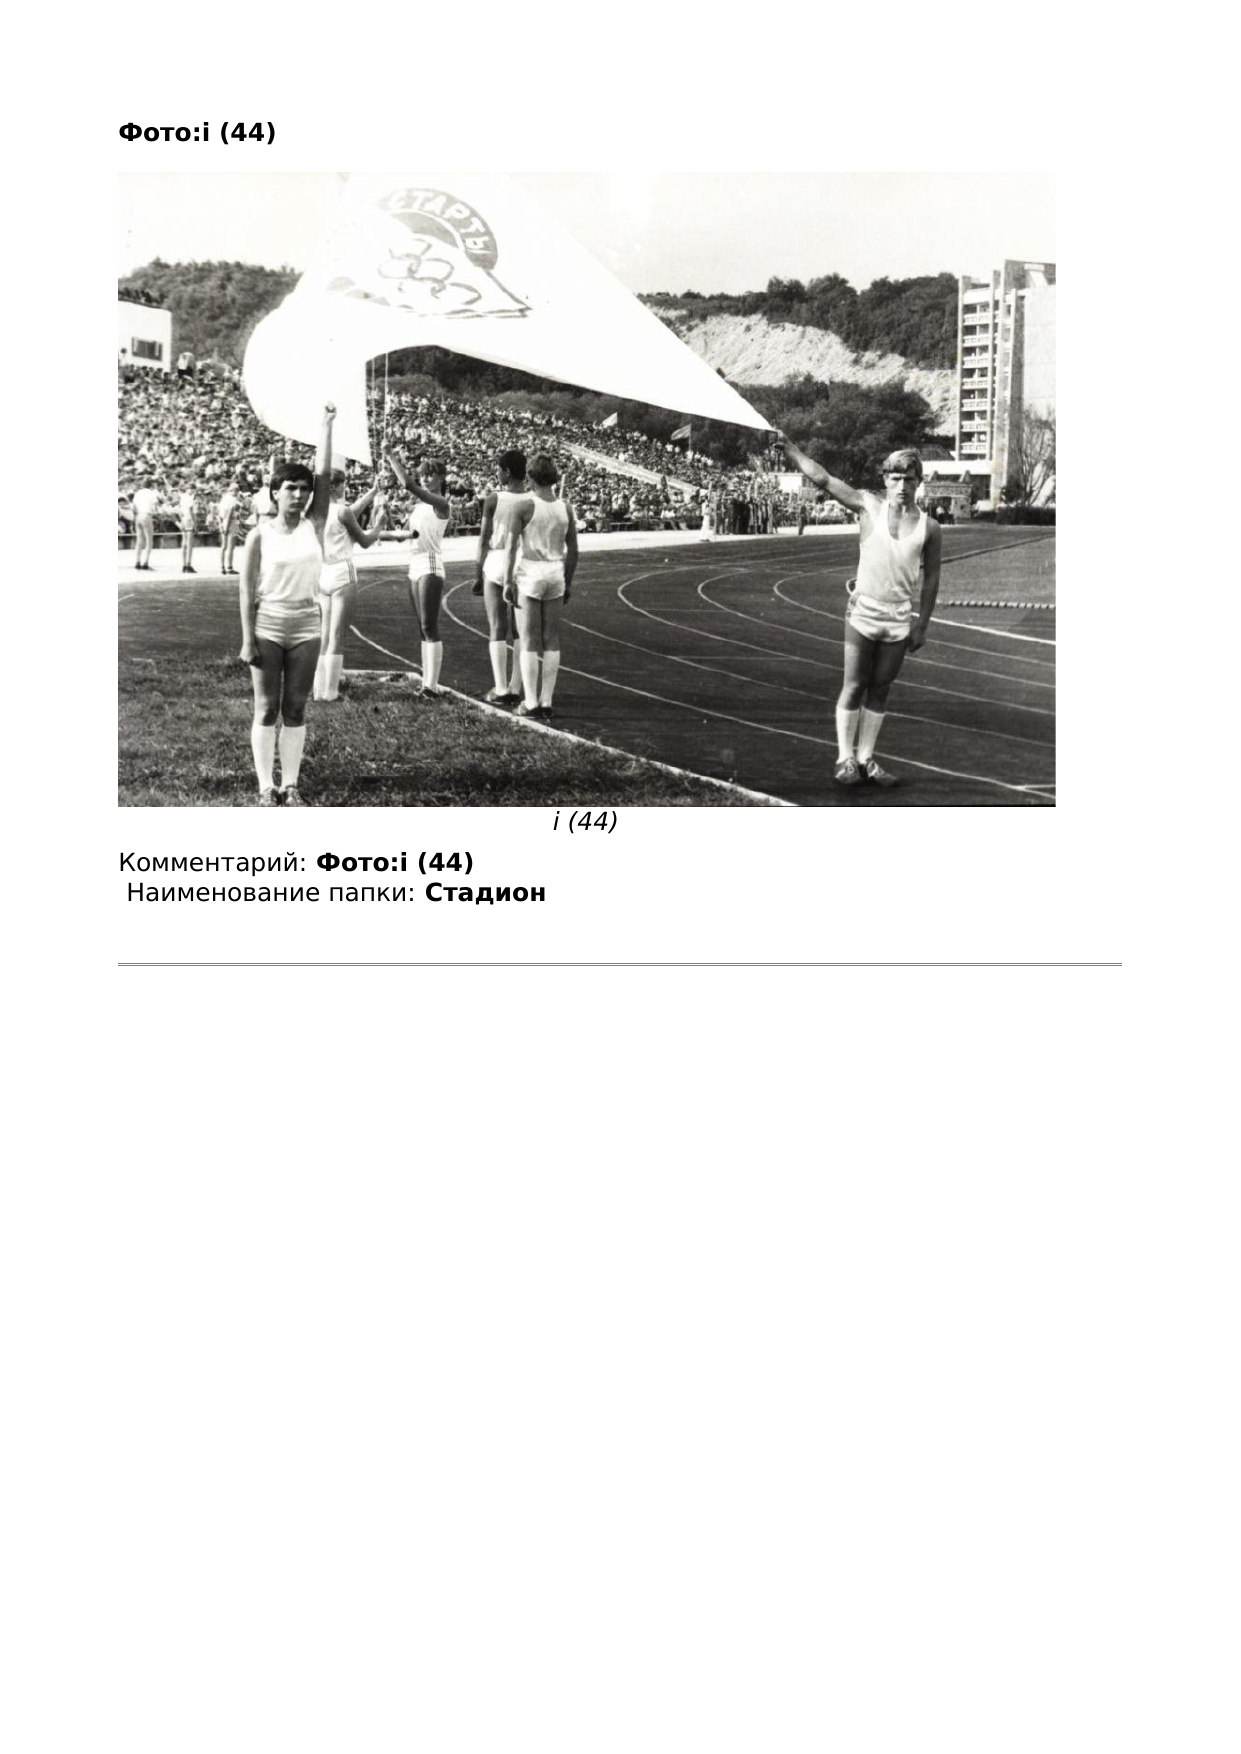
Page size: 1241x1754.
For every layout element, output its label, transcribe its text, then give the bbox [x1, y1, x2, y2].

subtitle Фото:i (44) [118, 118, 1122, 147]
text Комментарий: Фото:i (44) Наименование папки: Стадион [118, 849, 1122, 936]
picture [118, 172, 1056, 807]
text i (44) [118, 807, 1056, 836]
